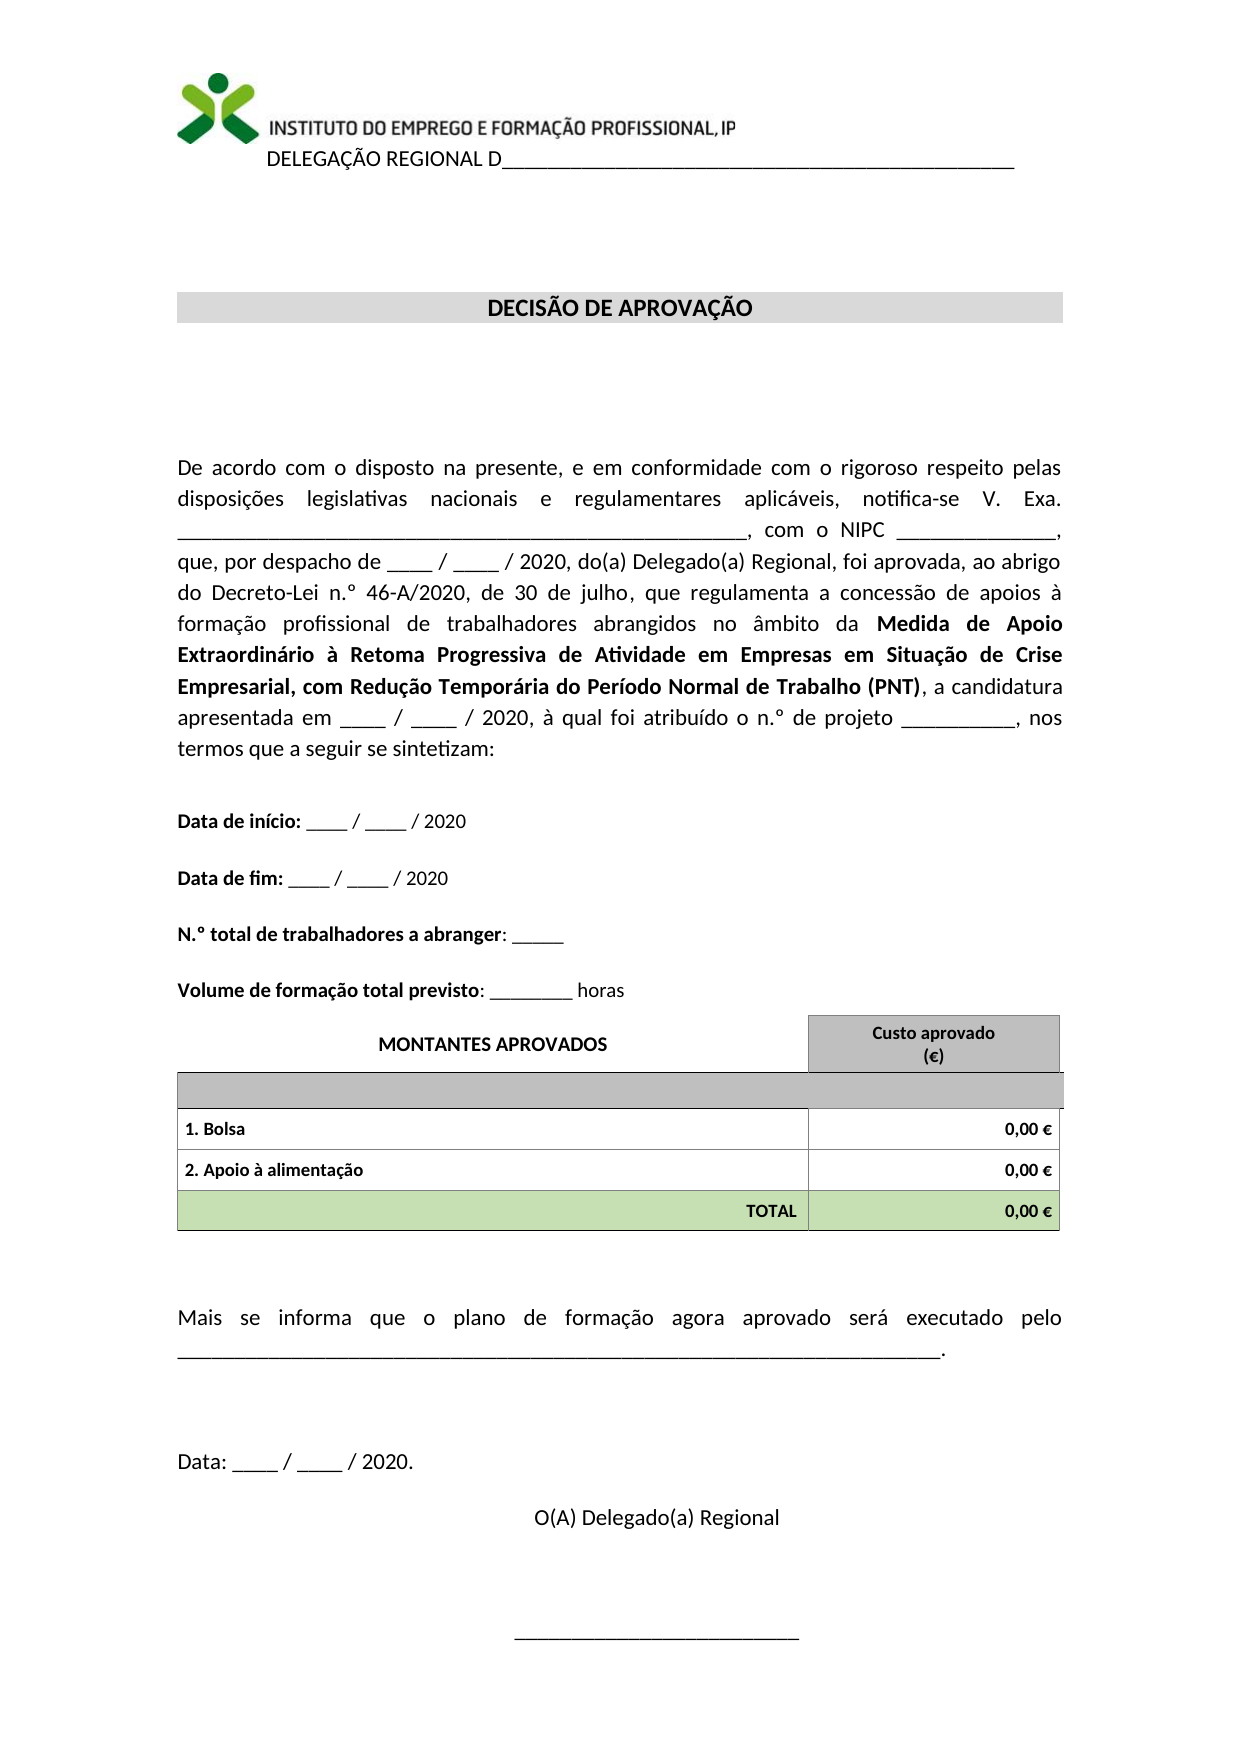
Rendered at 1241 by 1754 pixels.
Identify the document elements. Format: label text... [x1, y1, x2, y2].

text N.º total de trabalhadores a abranger: _____ [177, 915, 1063, 946]
text O(A) Delegado(a) Regional [177, 1500, 1063, 1531]
table_header MONTANTES APROVADOS [177, 1015, 808, 1072]
text _________________________ [177, 1612, 1063, 1644]
table_header Custo aprovado (€) [809, 1016, 1059, 1072]
text Mais se informa que o plano de formação agora aprovado será executado pelo ___________________________________________________________________. [177, 1300, 1063, 1362]
table_cell [178, 1073, 1064, 1108]
table_cell 0,00 € [809, 1191, 1059, 1230]
table_cell TOTAL [178, 1191, 808, 1230]
text Data de início: ____ / ____ / 2020 [177, 803, 1063, 834]
table_header [1060, 1015, 1064, 1072]
table_cell 1. Bolsa [178, 1109, 808, 1149]
table_cell 2. Apoio à alimentação [178, 1150, 808, 1189]
text Volume de formação total previsto: ________ horas [177, 971, 1063, 1003]
text Data: ____ / ____ / 2020. [177, 1444, 1063, 1475]
text DECISÃO DE APROVAÇÃO [177, 292, 1063, 323]
table_cell [1060, 1149, 1064, 1189]
text De acordo com o disposto na presente, e em conformidade com o rigoroso respeito pelas disposições legislativas nacionais e regulamentares aplicáveis, notifica-se V. Exa. __________________________________________________, com o NIPC ______________, que, por despacho de ____ / ____ / 2020, do(a) Delegado(a) Regional, foi aprovada, ao abrigo do Decreto-Lei n.º 46-A/2020, de 30 de julho, que regulamenta a concessão de apoios à formação profissional de trabalhadores abrangidos no âmbito da Medida de Apoio Extraordinário à Retoma Progressiva de Atividade em Empresas em Situação de Crise Empresarial, com Redução Temporária do Período Normal de Trabalho (PNT), a candidatura apresentada em ____ / ____ / 2020, à qual foi atribuído o n.º de projeto __________, nos termos que a seguir se sintetizam: [177, 450, 1063, 762]
table_cell 0,00 € [809, 1150, 1059, 1189]
text Data de fim: ____ / ____ / 2020 [177, 859, 1063, 890]
table_cell [1060, 1190, 1064, 1230]
table_cell 0,00 € [809, 1109, 1059, 1149]
table_cell [1060, 1109, 1064, 1149]
